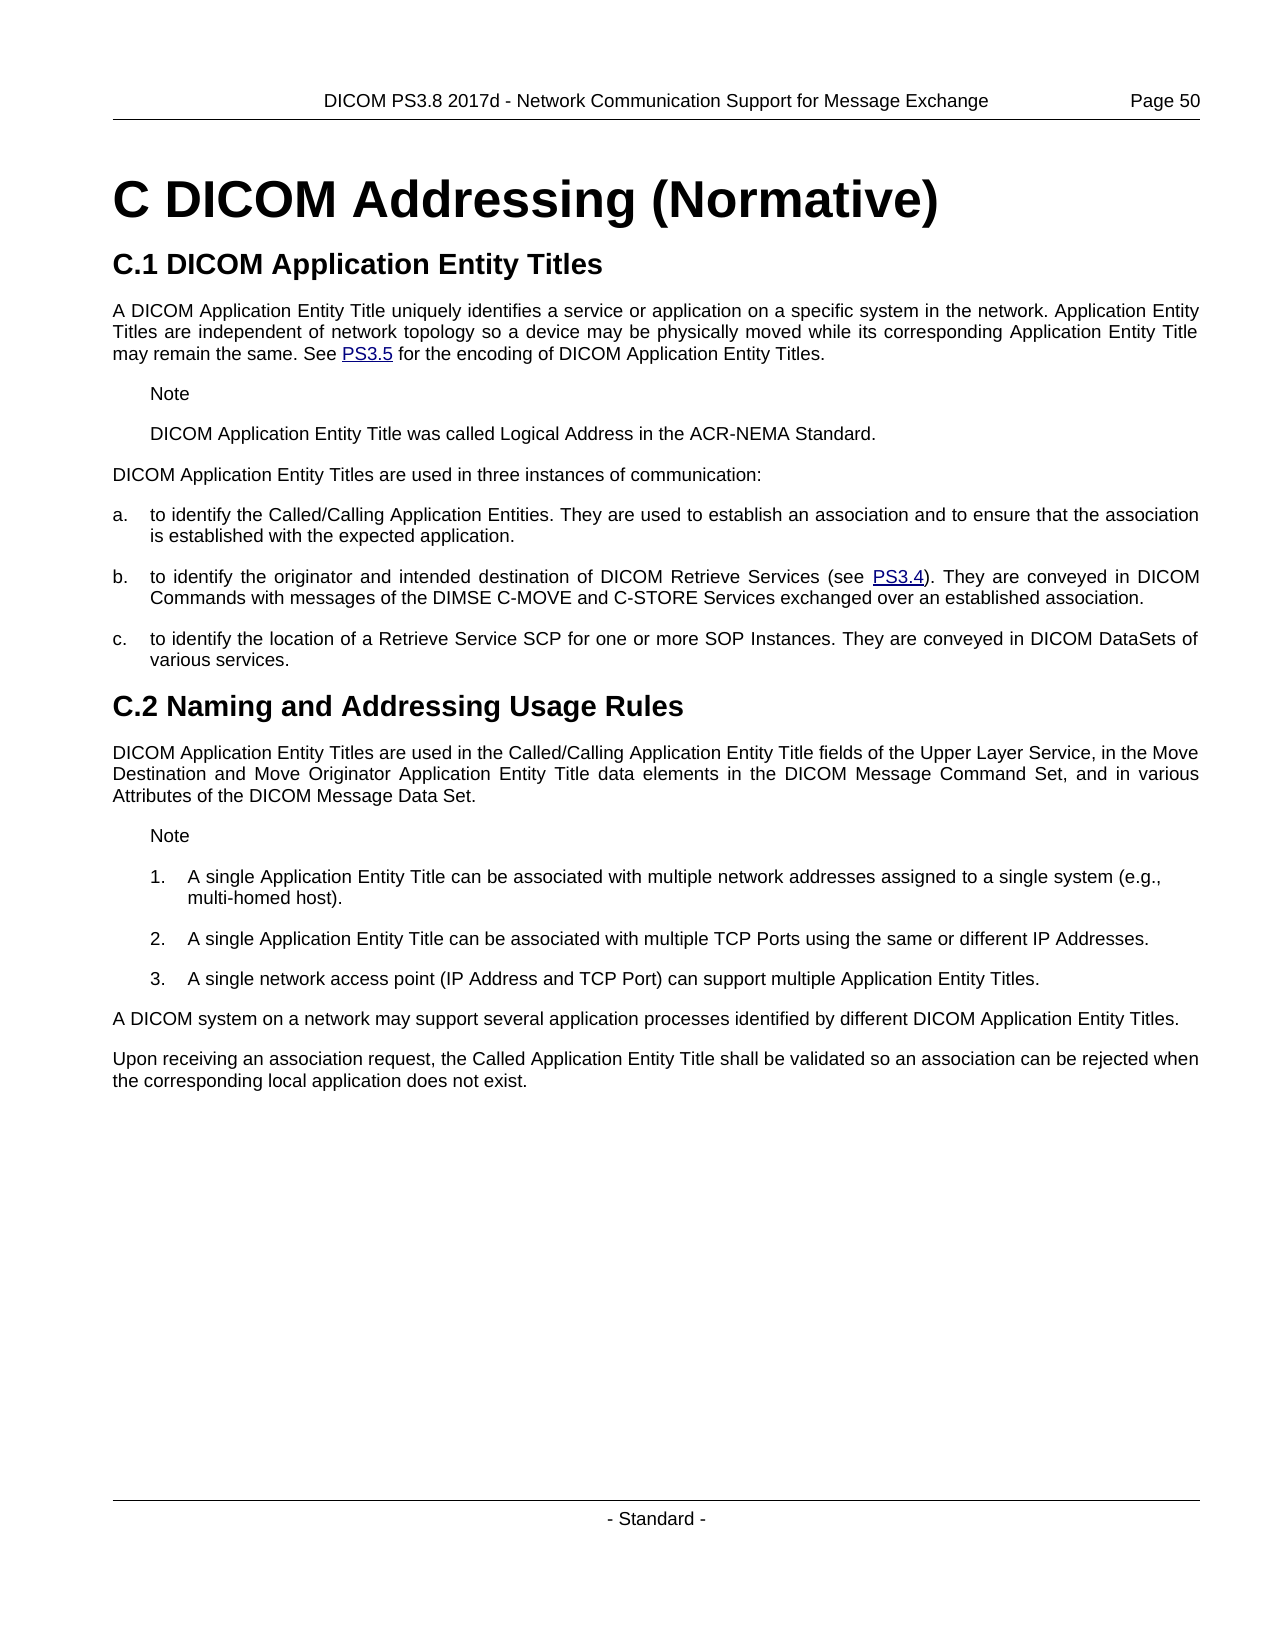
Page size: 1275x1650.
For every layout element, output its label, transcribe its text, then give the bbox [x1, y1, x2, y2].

text DICOM Application Entity Titles are used in the Called/Calling Application Entity Title fields of the Upper Layer Service, in the Move Destination and Move Originator Application Entity Title data elements in the DICOM Message Command Set, and in various Attributes of the DICOM Message Data Set. [112, 742, 1200, 806]
text C.1 DICOM Application Entity Titles [112, 247, 1200, 281]
list A single Application Entity Title can be associated with multiple TCP Ports using the same or different IP Addresses. [150, 927, 1162, 949]
text C.2 Naming and Addressing Usage Rules [112, 689, 1200, 723]
list to identify the Called/Calling Application Entities. They are used to establish an association and to ensure that the association is established with the expected application. [112, 504, 1200, 547]
text Upon receiving an association request, the Called Application Entity Title shall be validated so an association can be rejected when the corresponding local application does not exist. [112, 1048, 1200, 1091]
list A single Application Entity Title can be associated with multiple network addresses assigned to a single system (e.g., multi-homed host). [150, 865, 1162, 908]
list to identify the location of a Retrieve Service SCP for one or more SOP Instances. They are conveyed in DICOM DataSets of various services. [112, 627, 1200, 671]
text Note [150, 825, 1162, 847]
text A DICOM Application Entity Title uniquely identifies a service or application on a specific system in the network. Application Entity Titles are independent of network topology so a device may be physically moved while its corresponding Application Entity Title may remain the same. See PS3.5 for the encoding of DICOM Application Entity Titles. [112, 299, 1200, 364]
text C DICOM Addressing (Normative) [112, 169, 1200, 228]
text A DICOM system on a network may support several application processes identified by different DICOM Application Entity Titles. [112, 1008, 1200, 1029]
list A single network access point (IP Address and TCP Port) can support multiple Application Entity Titles. [150, 968, 1162, 989]
list to identify the originator and intended destination of DICOM Retrieve Services (see PS3.4). They are conveyed in DICOM Commands with messages of the DIMSE C-MOVE and C-STORE Services exchanged over an established association. [112, 566, 1200, 609]
text DICOM Application Entity Titles are used in three instances of communication: [112, 463, 1200, 485]
text Note [150, 383, 1162, 404]
text DICOM Application Entity Title was called Logical Address in the ACR-NEMA Standard. [150, 423, 1162, 445]
